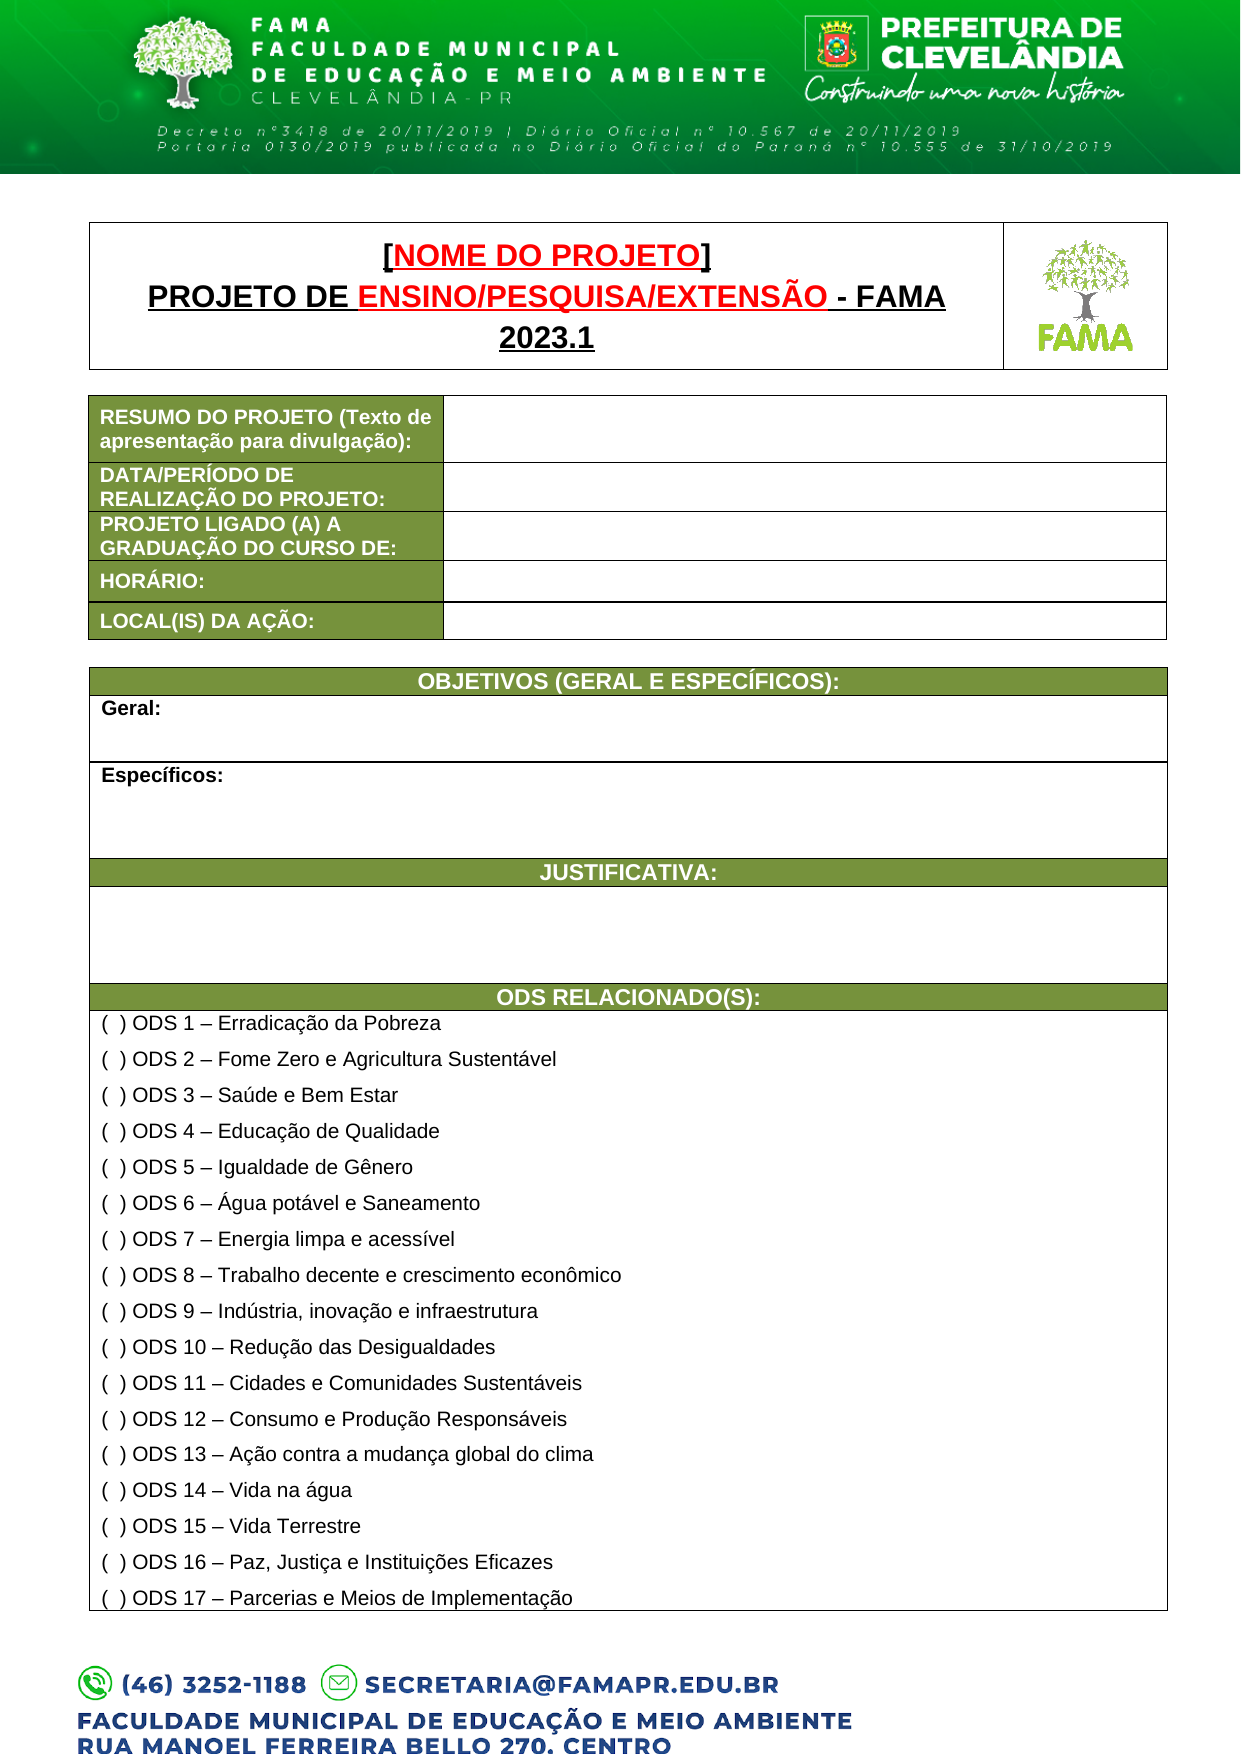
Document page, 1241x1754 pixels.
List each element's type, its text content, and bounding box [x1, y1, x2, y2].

table_cell [444, 463, 1166, 511]
table_cell Geral: [90, 696, 1167, 761]
table_header [1004, 223, 1167, 369]
table_cell [444, 603, 1166, 639]
table_header [444, 396, 1166, 462]
table_header [NOME DO PROJETO] PROJETO DE ENSINO/PESQUISA/EXTENSÃO - FAMA 2023.1 [90, 223, 1003, 369]
picture [0, 0, 1241, 174]
table_header RESUMO DO PROJETO (Texto de apresentação para divulgação): [89, 396, 443, 462]
table_cell ( ) ODS 1 – Erradicação da Pobreza ( ) ODS 2 – Fome Zero e Agricultura Sustentável ( ) ODS 3 – Saúde e Bem Estar ( ) ODS 4 – Educação de Qualidade ( ) ODS 5 – Igualdade de Gênero ( ) ODS 6 – Água potável e Saneamento ( ) ODS 7 – Energia limpa e acessível ( ) ODS 8 – Trabalho decente e crescimento econômico ( ) ODS 9 – Indústria, inovação e infraestrutura ( ) ODS 10 – Redução das Desigualdades ( ) ODS 11 – Cidades e Comunidades Sustentáveis ( ) ODS 12 – Consumo e Produção Responsáveis ( ) ODS 13 – Ação contra a mudança global do clima ( ) ODS 14 – Vida na água ( ) ODS 15 – Vida Terrestre ( ) ODS 16 – Paz, Justiça e Instituições Eficazes ( ) ODS 17 – Parcerias e Meios de Implementação [90, 1011, 1167, 1610]
table_cell [444, 561, 1166, 601]
table_cell [444, 512, 1166, 560]
table_header OBJETIVOS (GERAL E ESPECÍFICOS): [90, 668, 1167, 695]
table_cell PROJETO LIGADO (A) A GRADUAÇÃO DO CURSO DE: [89, 512, 443, 560]
table_cell Específicos: [90, 763, 1167, 858]
table_cell JUSTIFICATIVA: [90, 859, 1167, 886]
table_cell HORÁRIO: [89, 561, 443, 601]
table_cell DATA/PERÍODO DE REALIZAÇÃO DO PROJETO: [89, 463, 443, 511]
table_cell [90, 887, 1167, 983]
table_cell ODS RELACIONADO(S): [90, 984, 1167, 1010]
picture [1038, 240, 1133, 351]
table_cell LOCAL(IS) DA AÇÃO: [89, 603, 443, 639]
